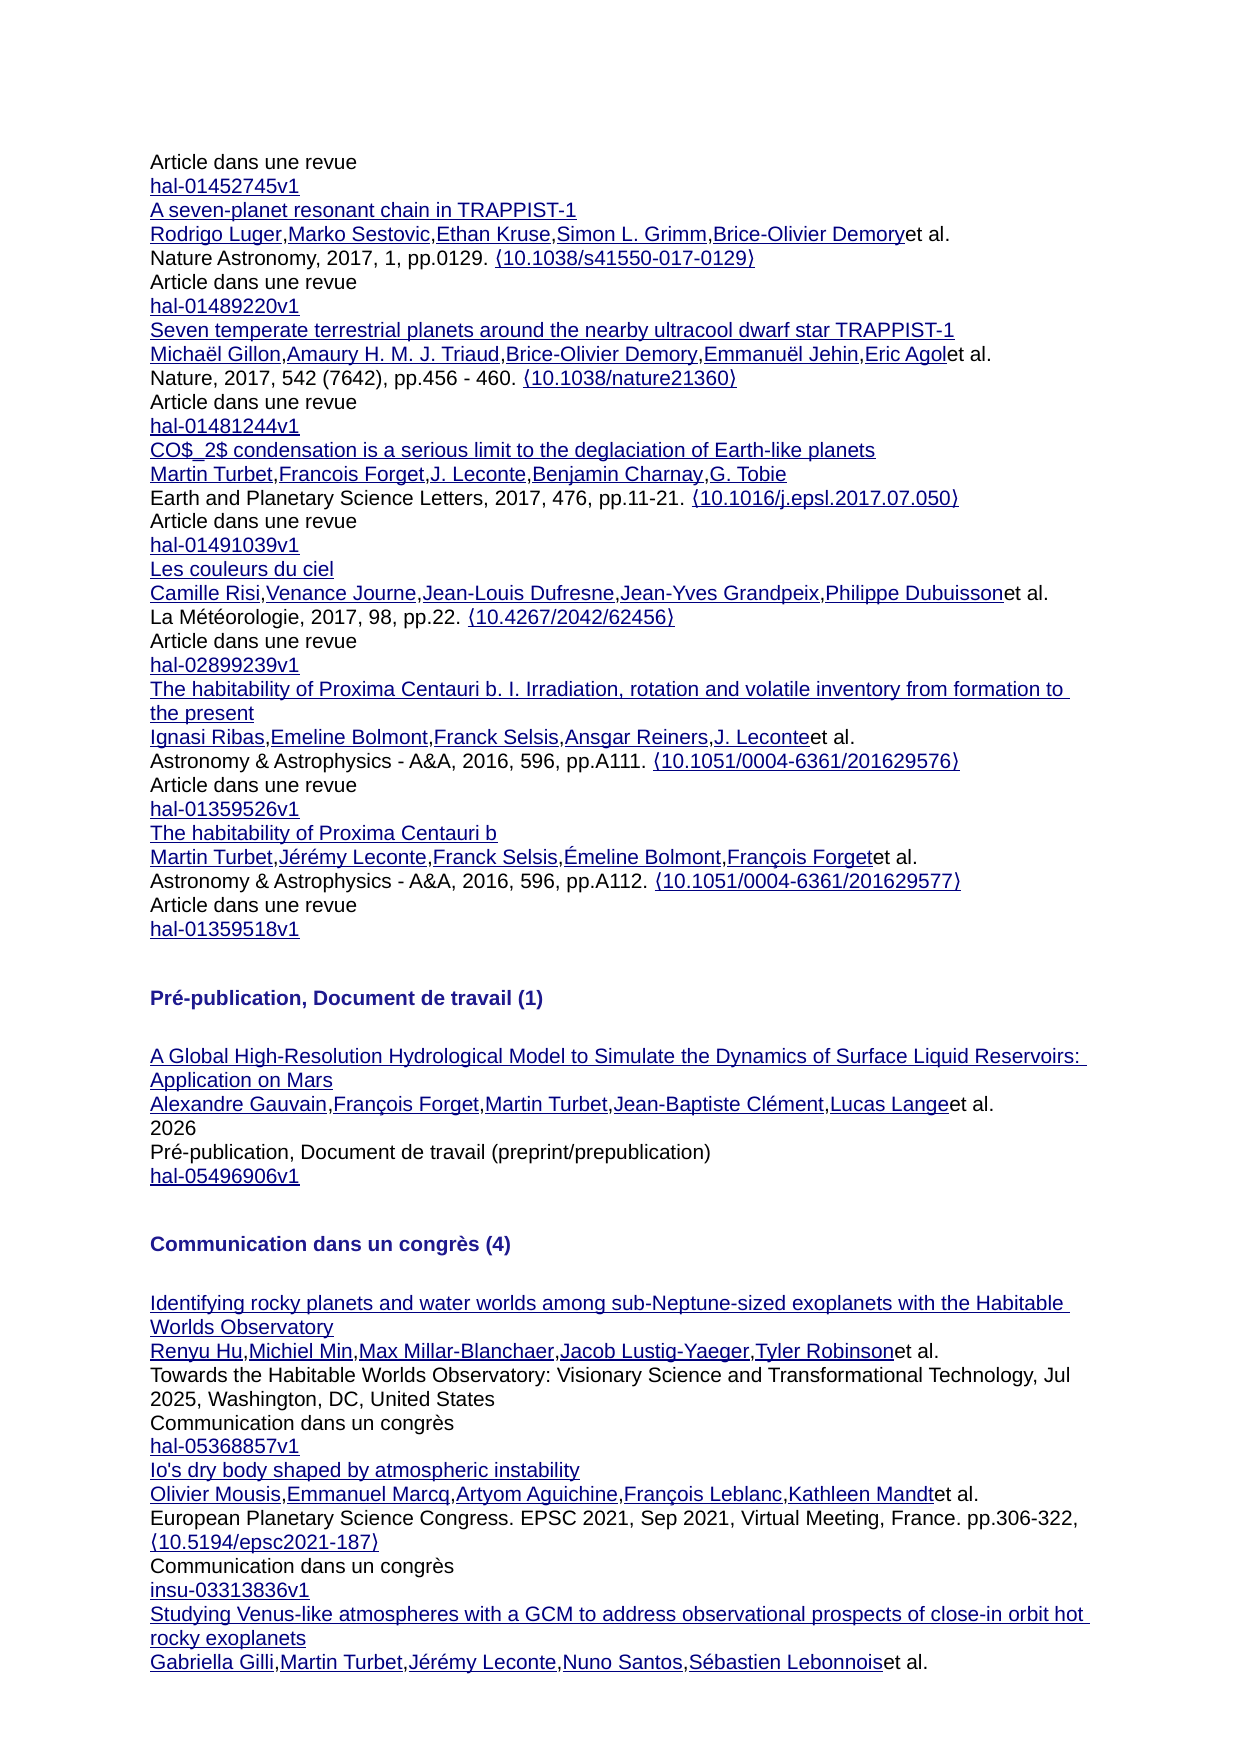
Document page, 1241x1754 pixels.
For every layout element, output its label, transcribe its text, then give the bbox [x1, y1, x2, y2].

table_cell CO$_2$ condensation is a serious limit to the deglaciation of Earth-like planets Martin Turbet,Francois Forget,J. Leconte,Benjamin Charnay,G. Tobie Earth and Planetary Science Letters, 2017, 476, pp.11-21. ⟨10.1016/j.epsl.2017.07.050⟩ Article dans une revue hal-01491039v1 [150, 438, 1090, 557]
table_cell The habitability of Proxima Centauri b. I. Irradiation, rotation and volatile inventory from formation to the present Ignasi Ribas,Emeline Bolmont,Franck Selsis,Ansgar Reiners,J. Leconteet al. Astronomy & Astrophysics - A&A, 2016, 596, pp.A111. ⟨10.1051/0004-6361/201629576⟩ Article dans une revue hal-01359526v1 [150, 677, 1090, 821]
table_cell rocky exoplanets Gabriella Gilli,Martin Turbet,Jérémy Leconte,Nuno Santos,Sébastien Lebonnoiset al. [150, 1624, 1090, 1674]
table_cell Seven temperate terrestrial planets around the nearby ultracool dwarf star TRAPPIST-1 Michaël Gillon,Amaury H. M. J. Triaud,Brice-Olivier Demory,Emmanuël Jehin,Eric Agolet al. Nature, 2017, 542 (7642), pp.456 - 460. ⟨10.1038/nature21360⟩ Article dans une revue hal-01481244v1 [150, 318, 1090, 437]
subtitle Pré-publication, Document de travail (1) [150, 985, 1090, 1009]
table_cell Article dans une revue hal-01452745v1 [150, 150, 1090, 198]
subtitle Communication dans un congrès (4) [150, 1232, 1090, 1256]
table_cell The habitability of Proxima Centauri b Martin Turbet,Jérémy Leconte,Franck Selsis,Émeline Bolmont,François Forgetet al. Astronomy & Astrophysics - A&A, 2016, 596, pp.A112. ⟨10.1051/0004-6361/201629577⟩ Article dans une revue hal-01359518v1 [150, 821, 1090, 941]
table_cell Les couleurs du ciel Camille Risi,Venance Journe,Jean-Louis Dufresne,Jean-Yves Grandpeix,Philippe Dubuissonet al. La Météorologie, 2017, 98, pp.22. ⟨10.4267/2042/62456⟩ Article dans une revue hal-02899239v1 [150, 557, 1090, 677]
table_header A Global High-Resolution Hydrological Model to Simulate the Dynamics of Surface Liquid Reservoirs: Application on Mars Alexandre Gauvain,François Forget,Martin Turbet,Jean-Baptiste Clément,Lucas Langeet al. 2026 Pré-publication, Document de travail (preprint/prepublication) hal-05496906v1 [150, 1044, 1090, 1187]
table_cell A seven-planet resonant chain in TRAPPIST-1 Rodrigo Luger,Marko Sestovic,Ethan Kruse,Simon L. Grimm,Brice-Olivier Demoryet al. Nature Astronomy, 2017, 1, pp.0129. ⟨10.1038/s41550-017-0129⟩ Article dans une revue hal-01489220v1 [150, 198, 1090, 318]
table_header Identifying rocky planets and water worlds among sub-Neptune-sized exoplanets with the Habitable Worlds Observatory Renyu Hu,Michiel Min,Max Millar-Blanchaer,Jacob Lustig-Yaeger,Tyler Robinsonet al. Towards the Habitable Worlds Observatory: Visionary Science and Transformational Technology, Jul 2025, Washington, DC, United States Communication dans un congrès hal-05368857v1 [150, 1291, 1090, 1458]
table_cell Io's dry body shaped by atmospheric instability Olivier Mousis,Emmanuel Marcq,Artyom Aguichine,François Leblanc,Kathleen Mandtet al. European Planetary Science Congress. EPSC 2021, Sep 2021, Virtual Meeting, France. pp.306-322, ⟨10.5194/epsc2021-187⟩ Communication dans un congrès insu-03313836v1 [150, 1458, 1090, 1602]
table_cell Studying Venus-like atmospheres with a GCM to address observational prospects of close-in orbit hot [150, 1602, 1090, 1623]
